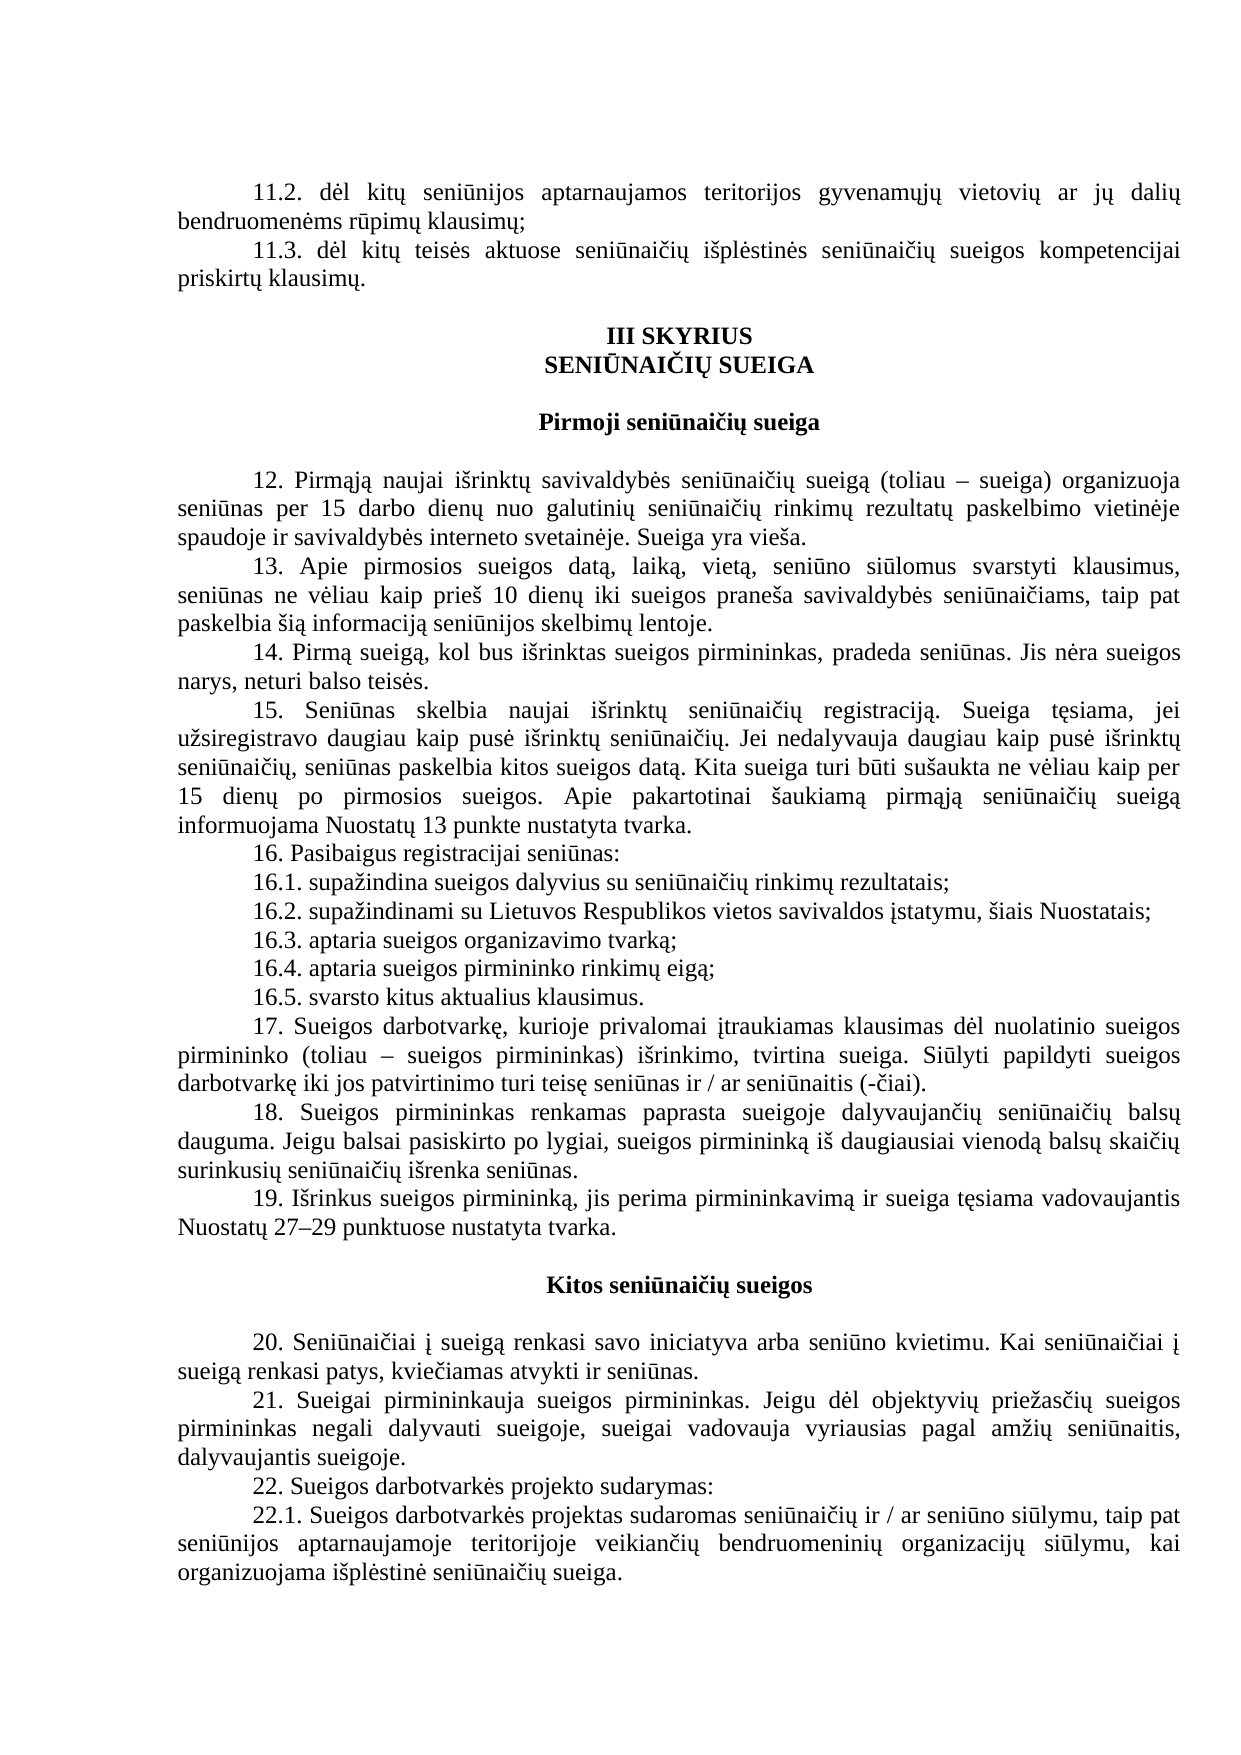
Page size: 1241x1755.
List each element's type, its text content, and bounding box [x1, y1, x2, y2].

text 19. Išrinkus sueigos pirmininką, jis perima pirmininkavimą ir sueiga tęsiama vadovaujantis Nuostatų 27–29 punktuose nustatyta tvarka. [177, 1183, 1181, 1241]
text 15. Seniūnas skelbia naujai išrinktų seniūnaičių registraciją. Sueiga tęsiama, jei užsiregistravo daugiau kaip pusė išrinktų seniūnaičių. Jei nedalyvauja daugiau kaip pusė išrinktų seniūnaičių, seniūnas paskelbia kitos sueigos datą. Kita sueiga turi būti sušaukta ne vėliau kaip per 15 dienų po pirmosios sueigos. Apie pakartotinai šaukiamą pirmąją seniūnaičių sueigą informuojama Nuostatų 13 punkte nustatyta tvarka. [177, 695, 1181, 838]
text 11.2. dėl kitų seniūnijos aptarnaujamos teritorijos gyvenamųjų vietovių ar jų dalių bendruomenėms rūpimų klausimų; [177, 177, 1181, 235]
text 22.1. Sueigos darbotvarkės projektas sudaromas seniūnaičių ir / ar seniūno siūlymu, taip pat seniūnijos aptarnaujamoje teritorijoje veikiančių bendruomeninių organizacijų siūlymu, kai organizuojama išplėstinė seniūnaičių sueiga. [177, 1500, 1181, 1586]
text 22. Sueigos darbotvarkės projekto sudarymas: [177, 1471, 1181, 1500]
text 18. Sueigos pirmininkas renkamas paprasta sueigoje dalyvaujančių seniūnaičių balsų dauguma. Jeigu balsai pasiskirto po lygiai, sueigos pirmininką iš daugiausiai vienodą balsų skaičių surinkusių seniūnaičių išrenka seniūnas. [177, 1097, 1181, 1183]
text 12. Pirmąją naujai išrinktų savivaldybės seniūnaičių sueigą (toliau – sueiga) organizuoja seniūnas per 15 darbo dienų nuo galutinių seniūnaičių rinkimų rezultatų paskelbimo vietinėje spaudoje ir savivaldybės interneto svetainėje. Sueiga yra vieša. [177, 465, 1181, 551]
text 16.4. aptaria sueigos pirmininko rinkimų eigą; [177, 953, 1181, 982]
text 13. Apie pirmosios sueigos datą, laiką, vietą, seniūno siūlomus svarstyti klausimus, seniūnas ne vėliau kaip prieš 10 dienų iki sueigos praneša savivaldybės seniūnaičiams, taip pat paskelbia šią informaciją seniūnijos skelbimų lentoje. [177, 551, 1181, 637]
text 16.1. supažindina sueigos dalyvius su seniūnaičių rinkimų rezultatais; [177, 867, 1181, 896]
text SENIŪNAIČIŲ SUEIGA [177, 350, 1181, 378]
text 21. Sueigai pirmininkauja sueigos pirmininkas. Jeigu dėl objektyvių priežasčių sueigos pirmininkas negali dalyvauti sueigoje, sueigai vadovauja vyriausias pagal amžių seniūnaitis, dalyvaujantis sueigoje. [177, 1385, 1181, 1471]
text Pirmoji seniūnaičių sueiga [177, 407, 1181, 436]
text 16.2. supažindinami su Lietuvos Respublikos vietos savivaldos įstatymu, šiais Nuostatais; [177, 896, 1181, 925]
text Kitos seniūnaičių sueigos [177, 1270, 1181, 1298]
text 11.3. dėl kitų teisės aktuose seniūnaičių išplėstinės seniūnaičių sueigos kompetencijai priskirtų klausimų. [177, 235, 1181, 292]
text 20. Seniūnaičiai į sueigą renkasi savo iniciatyva arba seniūno kvietimu. Kai seniūnaičiai į sueigą renkasi patys, kviečiamas atvykti ir seniūnas. [177, 1327, 1181, 1385]
text 16.3. aptaria sueigos organizavimo tvarką; [177, 925, 1181, 953]
text 16. Pasibaigus registracijai seniūnas: [177, 838, 1181, 867]
text III SKYRIUS [177, 321, 1181, 350]
text 14. Pirmą sueigą, kol bus išrinktas sueigos pirmininkas, pradeda seniūnas. Jis nėra sueigos narys, neturi balso teisės. [177, 637, 1181, 695]
text 17. Sueigos darbotvarkę, kurioje privalomai įtraukiamas klausimas dėl nuolatinio sueigos pirmininko (toliau – sueigos pirmininkas) išrinkimo, tvirtina sueiga. Siūlyti papildyti sueigos darbotvarkę iki jos patvirtinimo turi teisę seniūnas ir / ar seniūnaitis (-čiai). [177, 1011, 1181, 1097]
text 16.5. svarsto kitus aktualius klausimus. [177, 982, 1181, 1011]
